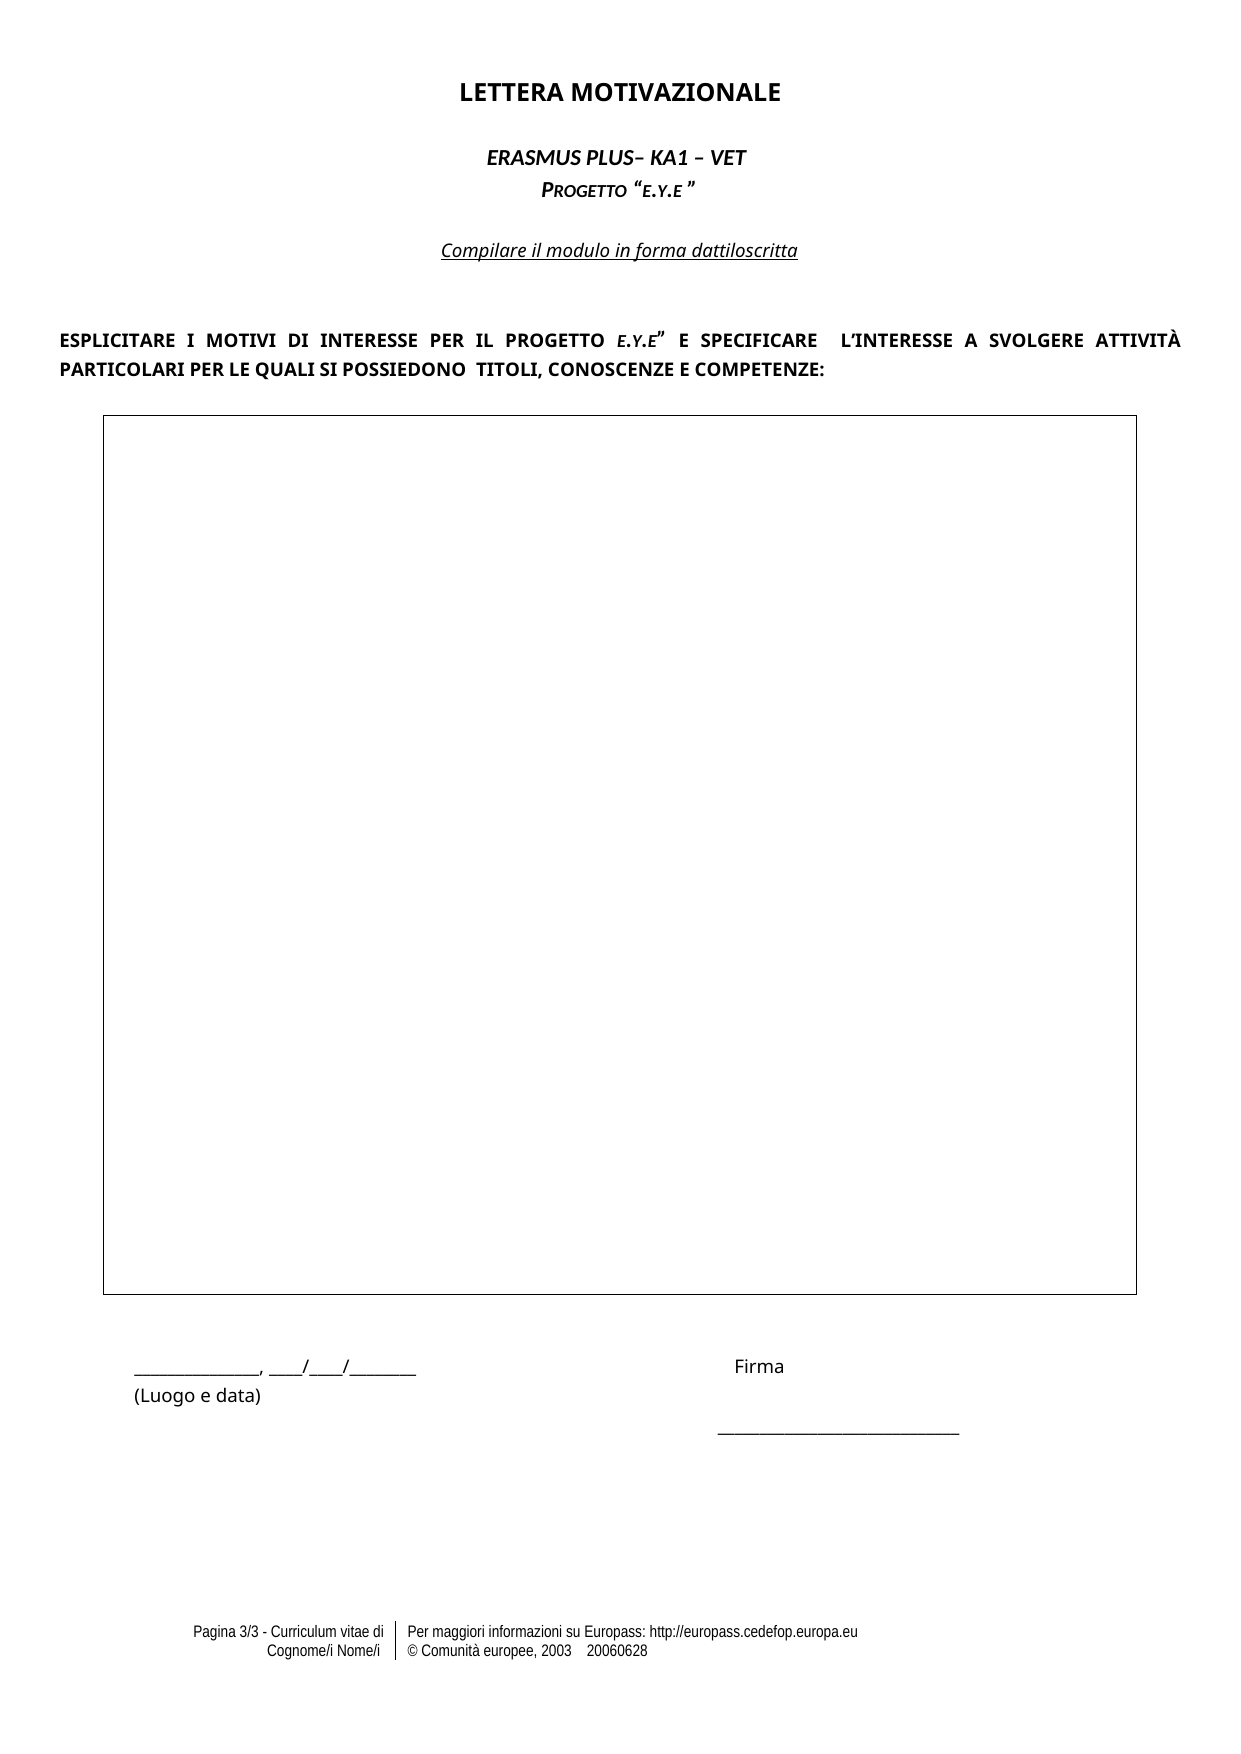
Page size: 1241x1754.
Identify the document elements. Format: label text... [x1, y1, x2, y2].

text ESPLICITARE I MOTIVI DI INTERESSE PER IL PROGETTO e.y.e” E SPECIFICARE L’INTERESSE A SVOLGERE ATTIVITÀ PARTICOLARI PER LE QUALI SI POSSIEDONO TITOLI, CONOSCENZE E COMPETENZE: [59, 325, 1181, 382]
text LETTERA MOTIVAZIONALE [59, 75, 1181, 109]
text _____________________________ [59, 1412, 1181, 1437]
text Compilare il modulo in forma dattiloscritta [59, 237, 1181, 263]
table_header [104, 416, 1136, 1294]
text _______________, ____/____/________ Firma [59, 1353, 1181, 1379]
text Progetto “e.y.e ” [59, 176, 1181, 204]
text (Luogo e data) [59, 1383, 1181, 1408]
text ERASMUS PLUS– KA1 – VET [59, 143, 1181, 171]
